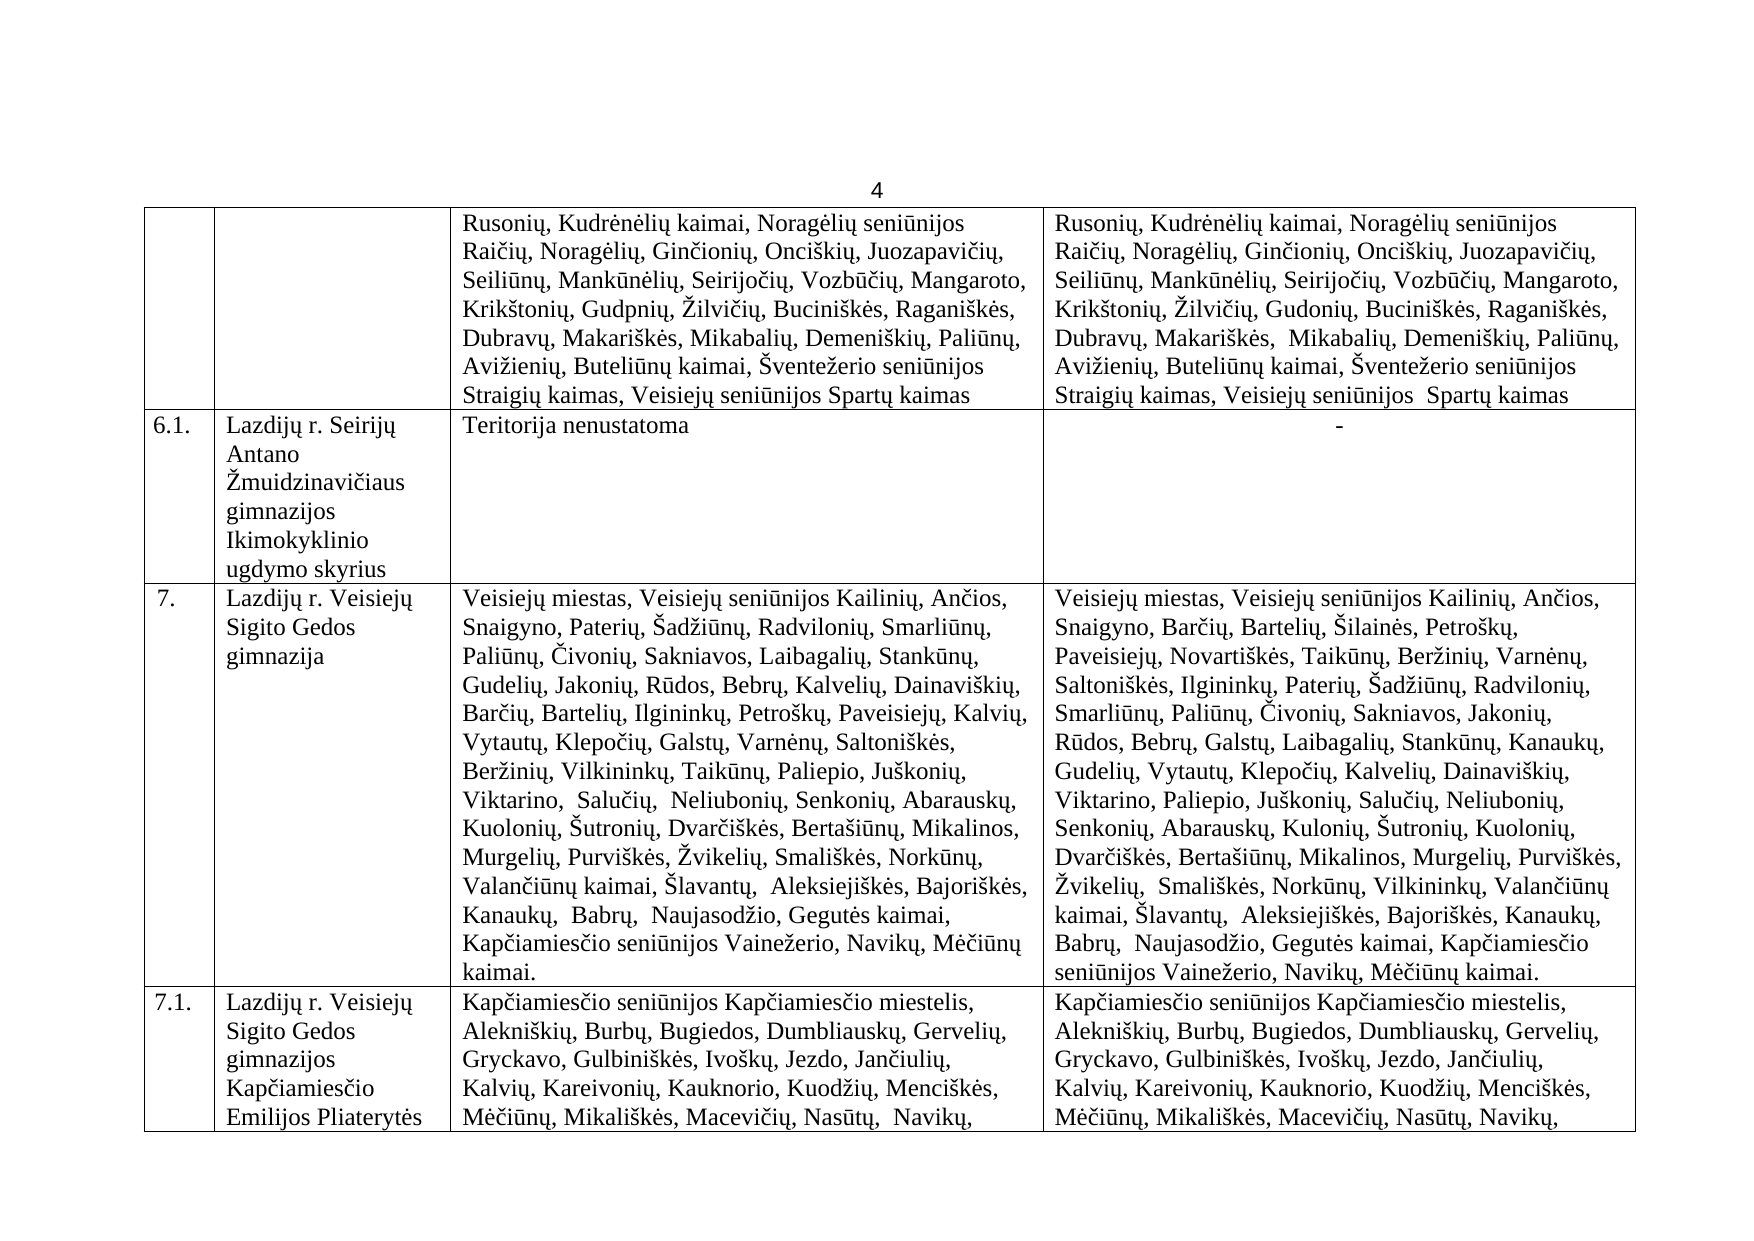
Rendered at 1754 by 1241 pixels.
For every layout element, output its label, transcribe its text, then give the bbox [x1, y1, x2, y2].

table_cell Teritorija nenustatoma [451, 410, 1043, 582]
table_cell Lazdijų r. Seirijų Antano Žmuidzinavičiaus gimnazijos Ikimokyklinio ugdymo skyrius [215, 410, 450, 582]
table_cell Veisiejų miestas, Veisiejų seniūnijos Kailinių, Ančios, Snaigyno, Paterių, Šadžiūnų, Radvilonių, Smarliūnų, Paliūnų, Čivonių, Sakniavos, Laibagalių, Stankūnų, Gudelių, Jakonių, Rūdos, Bebrų, Kalvelių, Dainaviškių, Barčių, Bartelių, Ilgininkų, Petroškų, Paveisiejų, Kalvių, Vytautų, Klepočių, Galstų, Varnėnų, Saltoniškės, Beržinių, Vilkininkų, Taikūnų, Paliepio, Juškonių, Viktarino, Salučių, Neliubonių, Senkonių, Abarauskų, Kuolonių, Šutronių, Dvarčiškės, Bertašiūnų, Mikalinos, Murgelių, Purviškės, Žvikelių, Smališkės, Norkūnų, Valančiūnų kaimai, Šlavantų, Aleksiejiškės, Bajoriškės, Kanaukų, Babrų, Naujasodžio, Gegutės kaimai, Kapčiamiesčio seniūnijos Vainežerio, Navikų, Mėčiūnų kaimai. [451, 584, 1043, 986]
table_cell 7. [145, 584, 214, 986]
table_cell Veisiejų miestas, Veisiejų seniūnijos Kailinių, Ančios, Snaigyno, Barčių, Bartelių, Šilainės, Petroškų, Paveisiejų, Novartiškės, Taikūnų, Beržinių, Varnėnų, Saltoniškės, Ilgininkų, Paterių, Šadžiūnų, Radvilonių, Smarliūnų, Paliūnų, Čivonių, Sakniavos, Jakonių, Rūdos, Bebrų, Galstų, Laibagalių, Stankūnų, Kanaukų, Gudelių, Vytautų, Klepočių, Kalvelių, Dainaviškių, Viktarino, Paliepio, Juškonių, Salučių, Neliubonių, Senkonių, Abarauskų, Kulonių, Šutronių, Kuolonių, Dvarčiškės, Bertašiūnų, Mikalinos, Murgelių, Purviškės, Žvikelių, Smališkės, Norkūnų, Vilkininkų, Valančiūnų kaimai, Šlavantų, Aleksiejiškės, Bajoriškės, Kanaukų, Babrų, Naujasodžio, Gegutės kaimai, Kapčiamiesčio seniūnijos Vainežerio, Navikų, Mėčiūnų kaimai. [1044, 584, 1635, 986]
table_cell Lazdijų r. Veisiejų Sigito Gedos gimnazijos Kapčiamiesčio Emilijos Pliaterytės [215, 987, 450, 1131]
table_cell Rusonių, Kudrėnėlių kaimai, Noragėlių seniūnijos Raičių, Noragėlių, Ginčionių, Onciškių, Juozapavičių, Seiliūnų, Mankūnėlių, Seirijočių, Vozbūčių, Mangaroto, Krikštonių, Žilvičių, Gudonių, Buciniškės, Raganiškės, Dubravų, Makariškės, Mikabalių, Demeniškių, Paliūnų, Avižienių, Buteliūnų kaimai, Šventežerio seniūnijos Straigių kaimas, Veisiejų seniūnijos Spartų kaimas [1044, 208, 1635, 409]
table_cell - [1044, 410, 1635, 582]
table_cell [215, 208, 450, 409]
table_cell 6.1. [145, 410, 214, 582]
table_cell Kapčiamiesčio seniūnijos Kapčiamiesčio miestelis, Alekniškių, Burbų, Bugiedos, Dumbliauskų, Gervelių, Gryckavo, Gulbiniškės, Ivoškų, Jezdo, Jančiulių, Kalvių, Kareivonių, Kauknorio, Kuodžių, Menciškės, Mėčiūnų, Mikališkės, Macevičių, Nasūtų, Navikų, [1044, 987, 1635, 1131]
table_cell 7.1. [145, 987, 214, 1131]
table_cell [145, 208, 214, 409]
table_cell Kapčiamiesčio seniūnijos Kapčiamiesčio miestelis, Alekniškių, Burbų, Bugiedos, Dumbliauskų, Gervelių, Gryckavo, Gulbiniškės, Ivoškų, Jezdo, Jančiulių, Kalvių, Kareivonių, Kauknorio, Kuodžių, Menciškės, Mėčiūnų, Mikališkės, Macevičių, Nasūtų, Navikų, [451, 987, 1043, 1131]
table_cell Lazdijų r. Veisiejų Sigito Gedos gimnazija [215, 584, 450, 986]
table_cell Rusonių, Kudrėnėlių kaimai, Noragėlių seniūnijos Raičių, Noragėlių, Ginčionių, Onciškių, Juozapavičių, Seiliūnų, Mankūnėlių, Seirijočių, Vozbūčių, Mangaroto, Krikštonių, Gudpnių, Žilvičių, Buciniškės, Raganiškės, Dubravų, Makariškės, Mikabalių, Demeniškių, Paliūnų, Avižienių, Buteliūnų kaimai, Šventežerio seniūnijos Straigių kaimas, Veisiejų seniūnijos Spartų kaimas [451, 208, 1043, 409]
